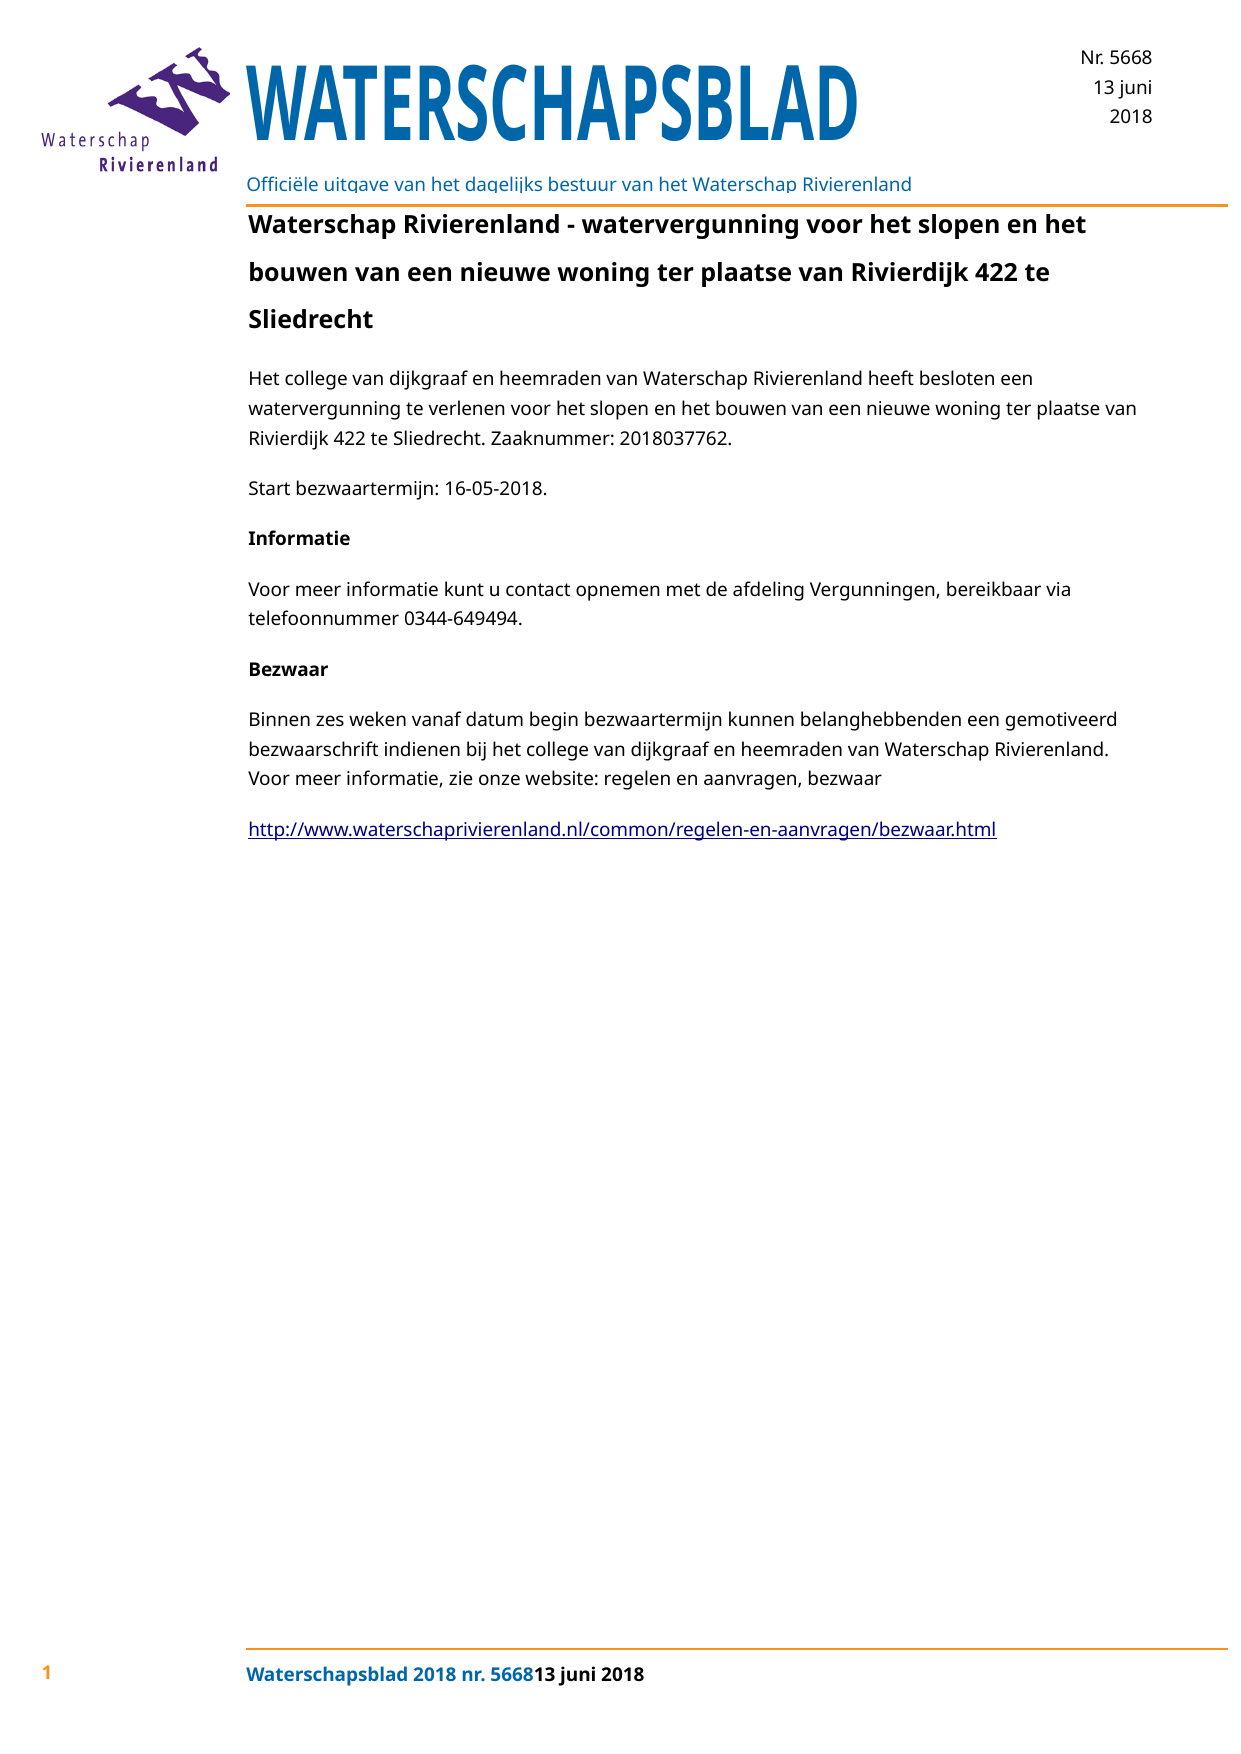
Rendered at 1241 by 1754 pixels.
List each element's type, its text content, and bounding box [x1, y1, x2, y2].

text Het college van dijkgraaf en heemraden van Waterschap Rivierenland heeft besloten een watervergunning te verlenen voor het slopen en het bouwen van een nieuwe woning ter plaatse van Rivierdijk 422 te Sliedrecht. Zaaknummer: 2018037762. [248, 366, 1152, 450]
text Voor meer informatie kunt u contact opnemen met de afdeling Vergunningen, bereikbaar via telefoonnummer 0344-649494. [248, 576, 1152, 631]
text Bezwaar [248, 656, 1152, 682]
text http://www.waterschaprivierenland.nl/common/regelen-en-aanvragen/bezwaar.html [248, 816, 1152, 842]
picture [41, 47, 231, 172]
text Start bezwaartermijn: 16-05-2018. [248, 475, 1152, 501]
text Binnen zes weken vanaf datum begin bezwaartermijn kunnen belanghebbenden een gemotiveerd bezwaarschrift indienen bij het college van dijkgraaf en heemraden van Waterschap Rivierenland. Voor meer informatie, zie onze website: regelen en aanvragen, bezwaar [248, 706, 1152, 791]
text Waterschap Rivierenland - watervergunning voor het slopen en het bouwen van een nieuwe woning ter plaatse van Rivierdijk 422 te Sliedrecht [248, 207, 1152, 336]
text Informatie [248, 526, 1152, 551]
